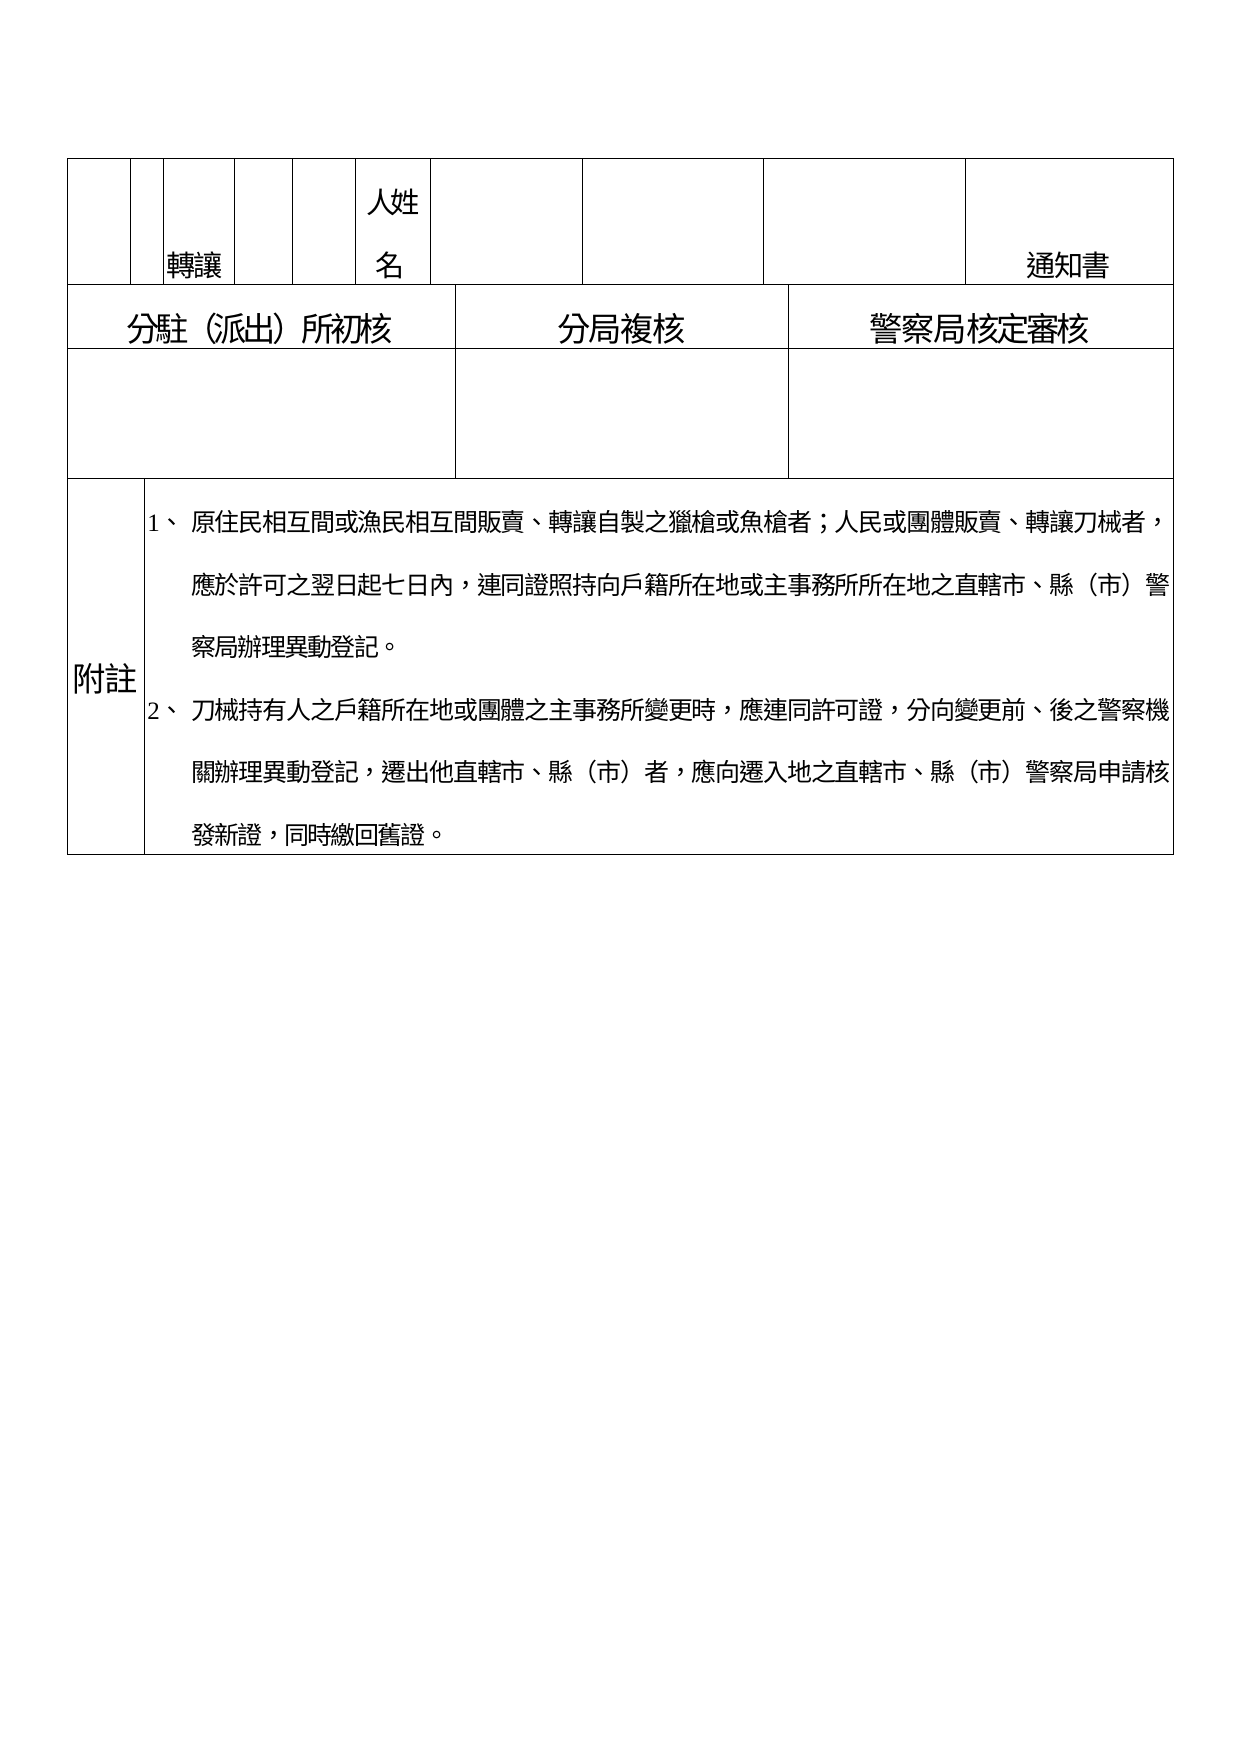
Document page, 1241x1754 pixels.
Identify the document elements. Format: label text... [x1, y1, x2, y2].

table_cell [764, 159, 965, 284]
table_cell （機關名稱） 年 月 日 字第 號通知書 （如附 影本） [966, 159, 1173, 284]
table_cell [131, 159, 163, 284]
table_cell 原住民相互間或漁民相互間販賣、轉讓自製之獵槍或魚槍者；人民或團體販賣、轉讓刀械者，應於許可之翌日起七日內，連同證照持向戶籍所在地或主事務所所在地之直轄市、縣（市）警察局辦理異動登記。 刀械持有人之戶籍所在地或團體之主事務所變更時，應連同許可證，分向變更前、後之警察機關辦理異動登記，遷出他直轄市、縣（市）者，應向遷入地之直轄市、縣（市）警察局申請核發新證，同時繳回舊證。 [145, 479, 1173, 854]
table_cell 附註 [68, 479, 144, 854]
table_cell [235, 159, 292, 284]
table_cell [68, 349, 455, 478]
table_cell 人姓 名 [356, 159, 430, 284]
table_cell 分駐（派出）所初核 [68, 285, 455, 348]
table_cell 分局複核 [456, 285, 788, 348]
table_cell [789, 349, 1173, 478]
table_cell [456, 349, 788, 478]
table_cell 警察局核定審核 [789, 285, 1173, 348]
table_cell [293, 159, 355, 284]
table_cell [583, 159, 763, 284]
table_cell 轉讓 [164, 159, 234, 284]
table_cell [68, 159, 130, 284]
table_cell [431, 159, 582, 284]
